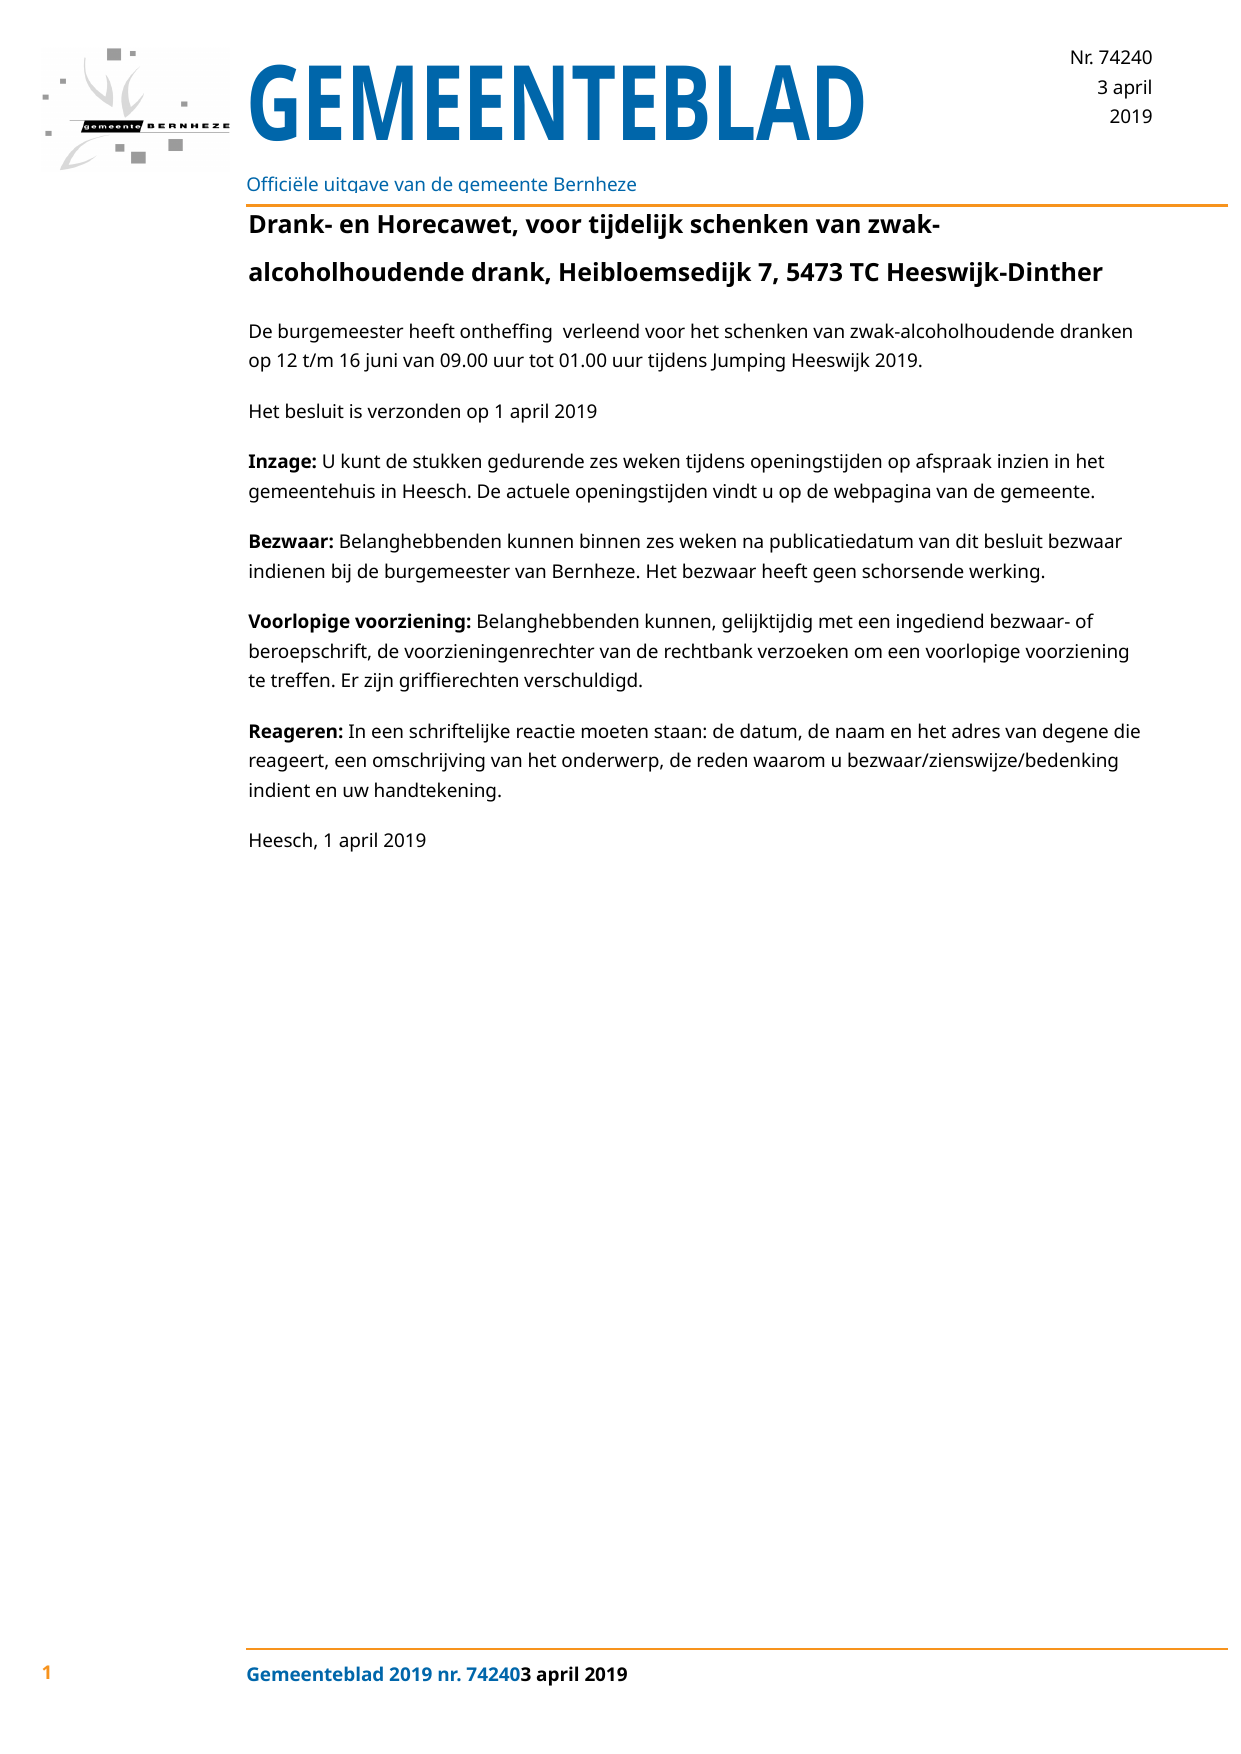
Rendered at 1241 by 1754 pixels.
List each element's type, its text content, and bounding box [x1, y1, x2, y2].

text Drank- en Horecawet, voor tijdelijk schenken van zwak-alcoholhoudende drank, Heibloemsedijk 7, 5473 TC Heeswijk-Dinther [248, 207, 1152, 288]
text Bezwaar: Belanghebbenden kunnen binnen zes weken na publicatiedatum van dit besluit bezwaar indienen bij de burgemeester van Bernheze. Het bezwaar heeft geen schorsende werking. [248, 528, 1152, 584]
text Heesch, 1 april 2019 [248, 827, 1152, 853]
text Inzage: U kunt de stukken gedurende zes weken tijdens openingstijden op afspraak inzien in het gemeentehuis in Heesch. De actuele openingstijden vindt u op de webpagina van de gemeente. [248, 448, 1152, 504]
picture [41, 47, 231, 172]
text De burgemeester heeft ontheffing verleend voor het schenken van zwak-alcoholhoudende dranken op 12 t/m 16 juni van 09.00 uur tot 01.00 uur tijdens Jumping Heeswijk 2019. [248, 318, 1152, 373]
text Voorlopige voorziening: Belanghebbenden kunnen, gelijktijdig met een ingediend bezwaar- of beroepschrift, de voorzieningenrechter van de rechtbank verzoeken om een voorlopige voorziening te treffen. Er zijn griffierechten verschuldigd. [248, 608, 1152, 693]
text Het besluit is verzonden op 1 april 2019 [248, 398, 1152, 424]
text Reageren: In een schriftelijke reactie moeten staan: de datum, de naam en het adres van degene die reageert, een omschrijving van het onderwerp, de reden waarom u bezwaar/zienswijze/bedenking indient en uw handtekening. [248, 718, 1152, 803]
